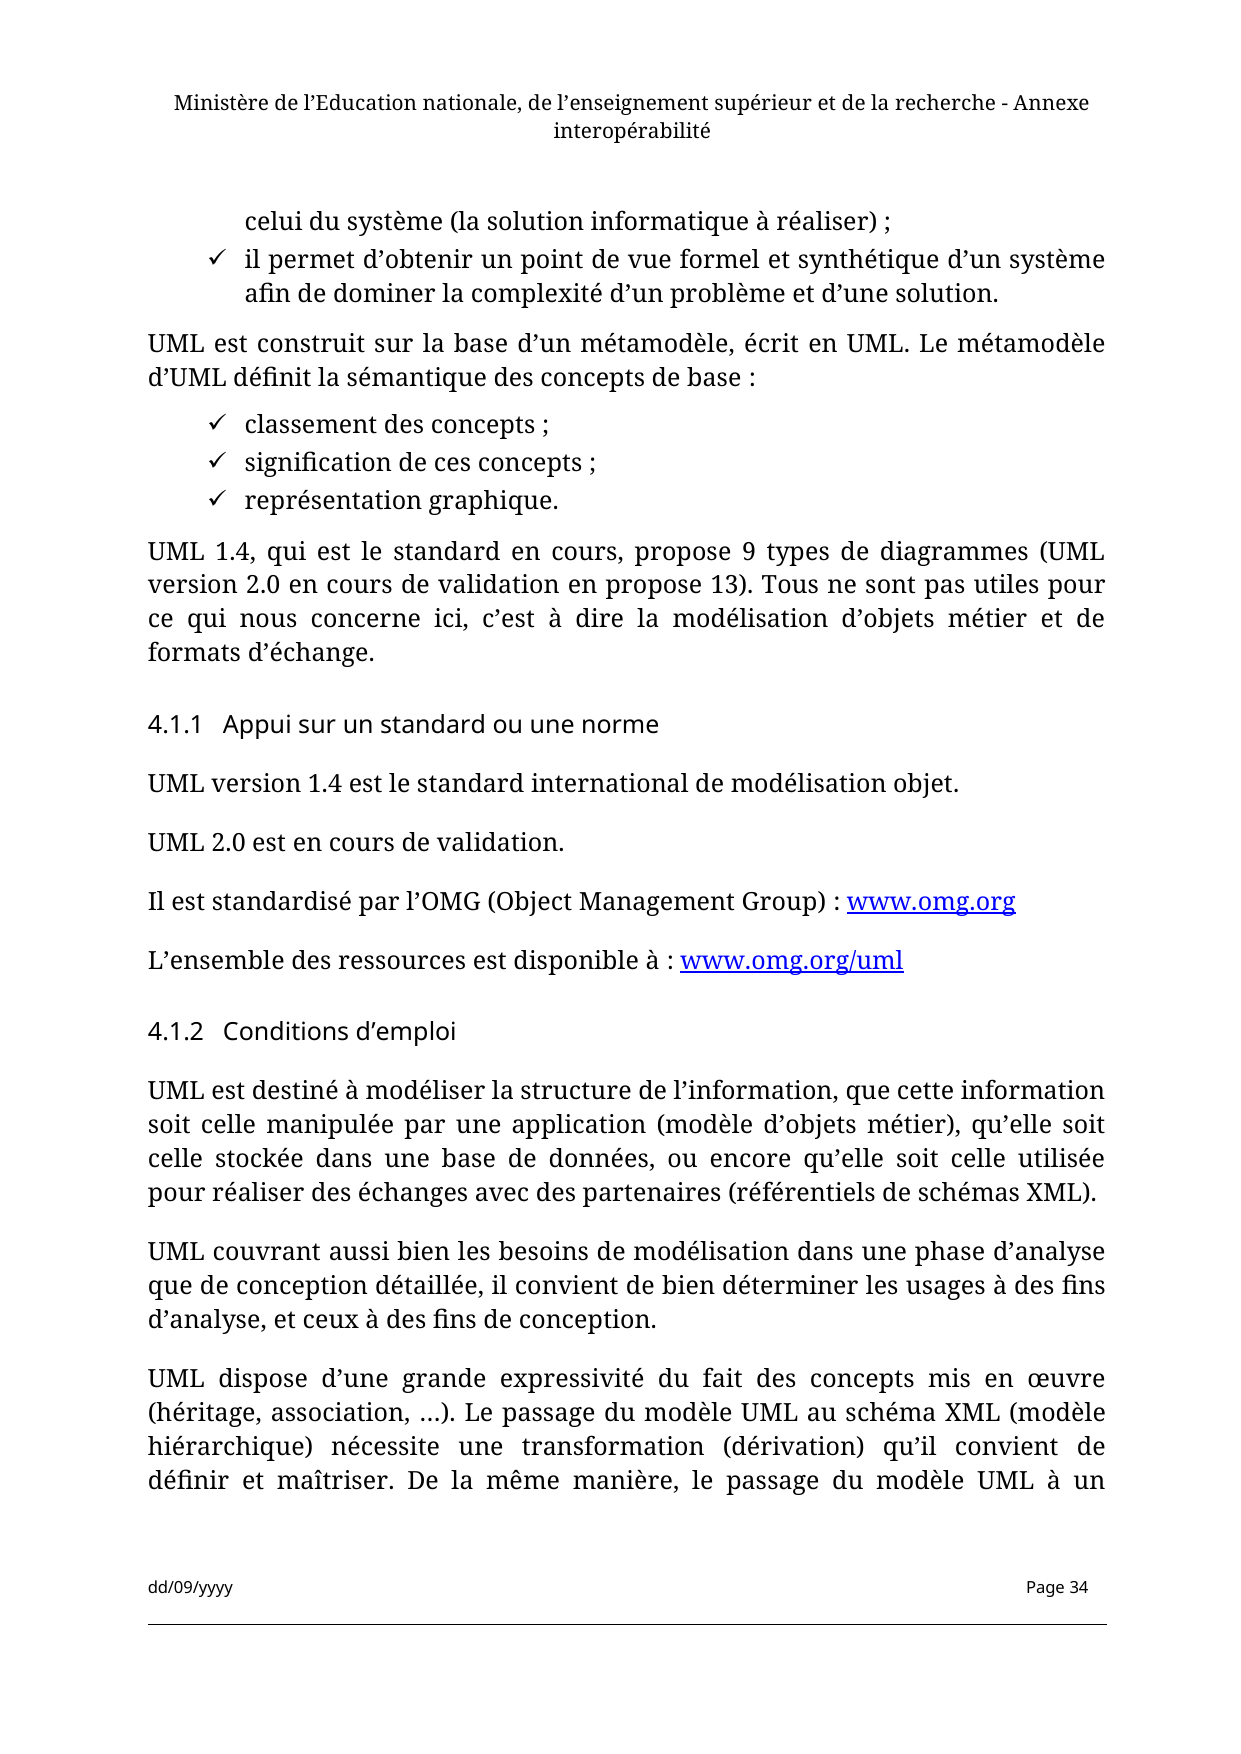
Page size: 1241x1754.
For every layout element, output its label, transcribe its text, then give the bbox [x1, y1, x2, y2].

text UML est construit sur la base d’un métamodèle, écrit en UML. Le métamodèle d’UML définit la sémantique des concepts de base : [148, 326, 1107, 394]
list signification de ces concepts ; [207, 445, 1107, 479]
text UML version 1.4 est le standard international de modélisation objet. [148, 766, 1107, 800]
list celui du système (la solution informatique à réaliser) ; [207, 203, 1107, 237]
subtitle Conditions d’emploi [148, 1014, 1107, 1048]
text UML couvrant aussi bien les besoins de modélisation dans une phase d’analyse que de conception détaillée, il convient de bien déterminer les usages à des fins d’analyse, et ceux à des fins de conception. [148, 1234, 1107, 1336]
subtitle Appui sur un standard ou une norme [148, 707, 1107, 741]
text UML 2.0 est en cours de validation. [148, 825, 1107, 859]
text Il est standardisé par l’OMG (Object Management Group) : www.omg.org [148, 884, 1107, 918]
list classement des concepts ; [207, 407, 1107, 441]
text L’ensemble des ressources est disponible à : www.omg.org/uml [148, 943, 1107, 977]
text UML dispose d’une grande expressivité du fait des concepts mis en œuvre (héritage, association, …). Le passage du modèle UML au schéma XML (modèle hiérarchique) nécessite une transformation (dérivation) qu’il convient de définir et maîtriser. De la même manière, le passage du modèle UML à un [148, 1361, 1107, 1497]
text UML 1.4, qui est le standard en cours, propose 9 types de diagrammes (UML version 2.0 en cours de validation en propose 13). Tous ne sont pas utiles pour ce qui nous concerne ici, c’est à dire la modélisation d’objets métier et de formats d’échange. [148, 533, 1107, 669]
text UML est destiné à modéliser la structure de l’information, que cette information soit celle manipulée par une application (modèle d’objets métier), qu’elle soit celle stockée dans une base de données, ou encore qu’elle soit celle utilisée pour réaliser des échanges avec des partenaires (référentiels de schémas XML). [148, 1073, 1107, 1209]
list il permet d’obtenir un point de vue formel et synthétique d’un système afin de dominer la complexité d’un problème et d’une solution. [207, 242, 1107, 309]
list représentation graphique. [207, 483, 1107, 517]
